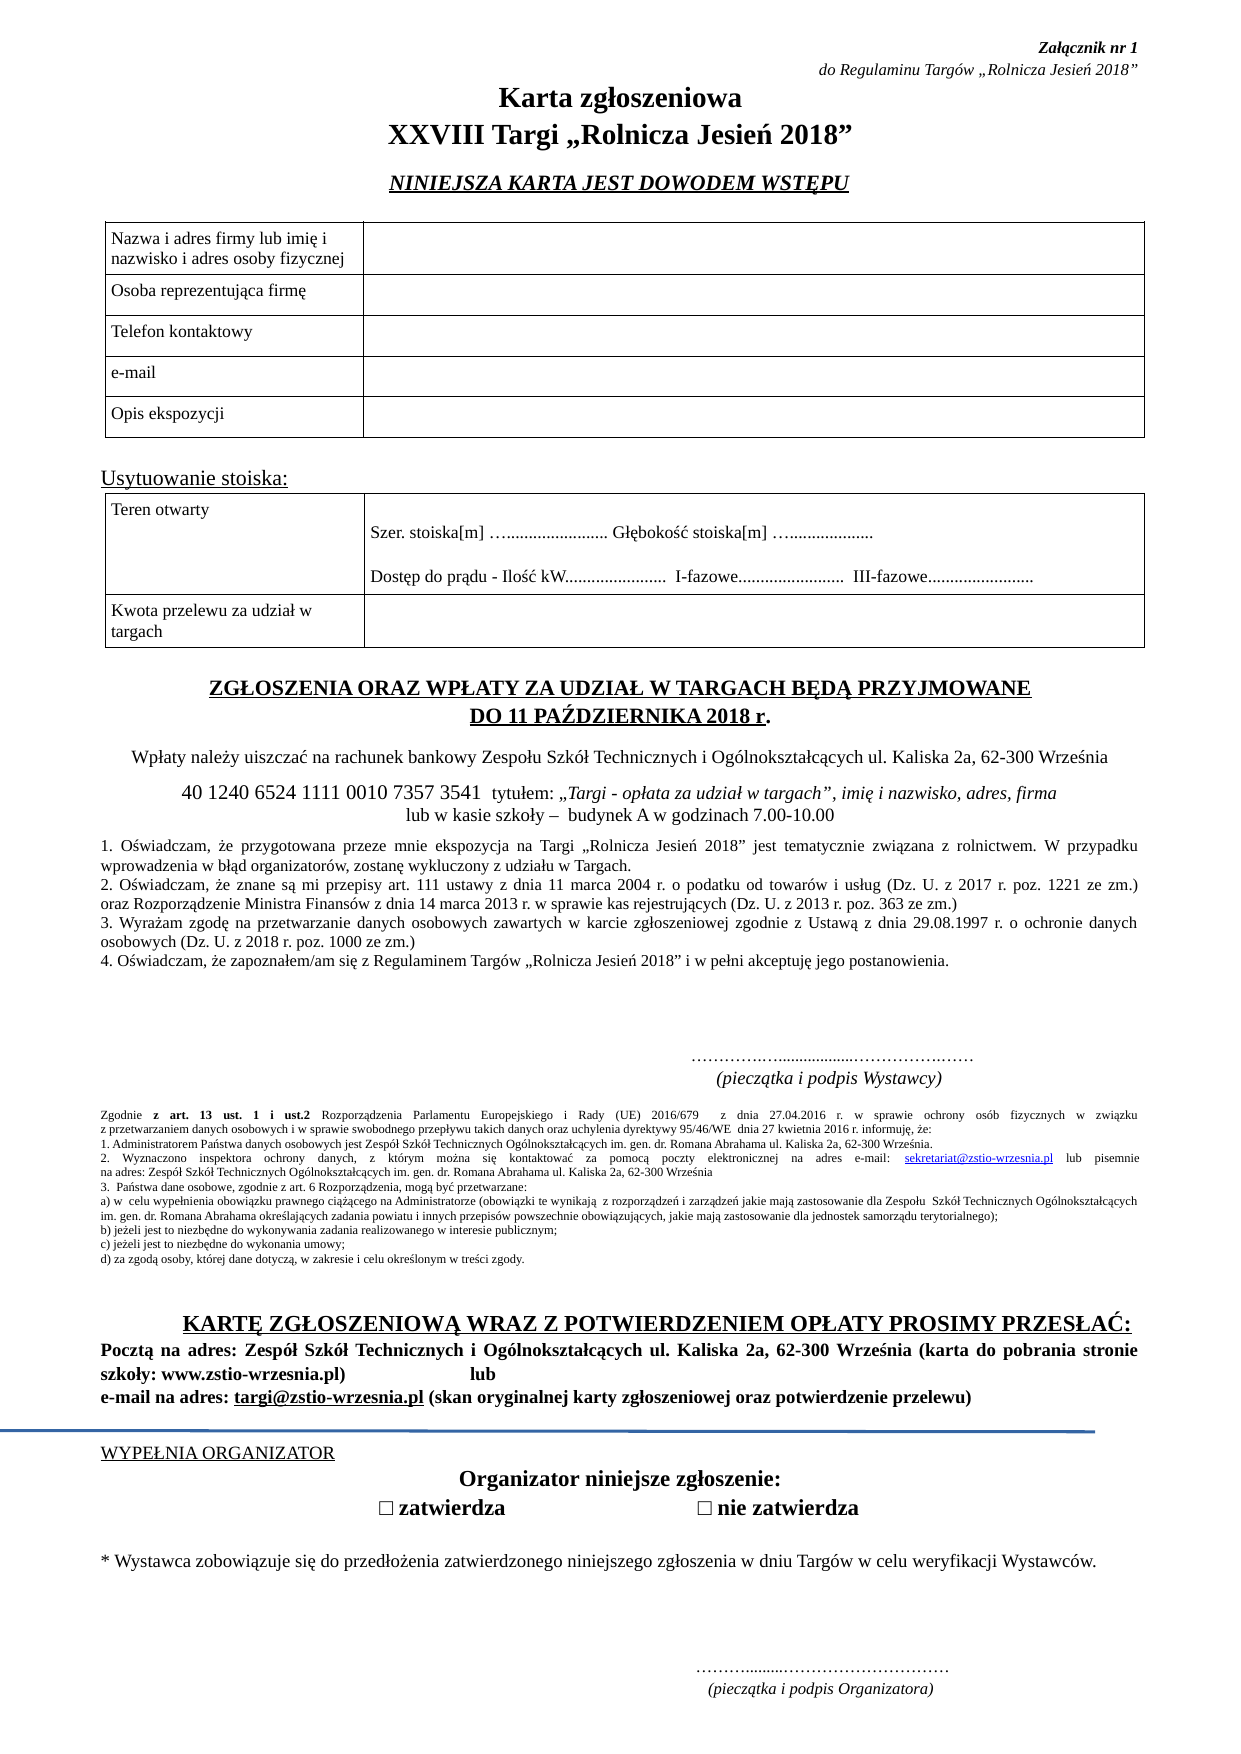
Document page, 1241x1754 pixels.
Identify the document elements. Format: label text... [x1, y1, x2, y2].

table_cell [365, 595, 1144, 647]
text (pieczątka i podpis Wystawcy) [100, 1067, 1140, 1089]
text WYPEŁNIA ORGANIZATOR [100, 1442, 1140, 1463]
table_cell [364, 316, 1144, 356]
table_cell Telefon kontaktowy [106, 316, 363, 356]
text ……….........………………………… [100, 1653, 1140, 1677]
text * Wystawca zobowiązuje się do przedłożenia zatwierdzonego niniejszego zgłoszenia w dniu Targów w celu weryfikacji Wystawców. [100, 1550, 1140, 1571]
text 4. Oświadczam, że zapoznałem/am się z Regulaminem Targów „Rolnicza Jesień 2018” i w pełni akceptuję jego postanowienia. [100, 951, 1140, 970]
table_cell Kwota przelewu za udział w targach [106, 595, 364, 647]
text XXVIII Targi „Rolnicza Jesień 2018” [100, 117, 1140, 151]
table_header Szer. stoiska[m] …....................... Głębokość stoiska[m] …................... Dostęp do prądu - Ilość kW....................... I-fazowe........................ III-fazowe........................ [365, 494, 1144, 594]
table_cell Opis ekspozycji [106, 397, 363, 437]
list b) jeżeli jest to niezbędne do wykonywania zadania realizowanego w interesie publicznym; [100, 1223, 1140, 1237]
table_header [364, 223, 1144, 274]
text Załącznik nr 1 [100, 38, 1140, 57]
table_cell Osoba reprezentująca firmę [106, 275, 363, 315]
table_cell e-mail [106, 357, 363, 396]
text e-mail na adres: targi@zstio-wrzesnia.pl (skan oryginalnej karty zgłoszeniowej oraz potwierdzenie przelewu) [100, 1386, 1140, 1408]
list d) za zgodą osoby, której dane dotyczą, w zakresie i celu określonym w treści zgody. [100, 1251, 1140, 1266]
table_cell [364, 357, 1144, 396]
list a) w celu wypełnienia obowiązku prawnego ciążącego na Administratorze (obowiązki te wynikają z rozporządzeń i zarządzeń jakie mają zastosowanie dla Zespołu Szkół Technicznych Ogólnokształcących im. gen. dr. Romana Abrahama określających zadania powiatu i innych przepisów powszechnie obowiązujących, jakie mają zastosowanie dla jednostek samorządu terytorialnego); [100, 1194, 1140, 1223]
table_cell [364, 397, 1144, 437]
table_cell [364, 275, 1144, 315]
text Wpłaty należy uiszczać na rachunek bankowy Zespołu Szkół Technicznych i Ogólnokształcących ul. Kaliska 2a, 62-300 Września [100, 746, 1140, 768]
text Usytuowanie stoiska: [100, 465, 1140, 490]
text NINIEJSZA KARTA JEST DOWODEM WSTĘPU [100, 170, 1140, 195]
text ………….…..................…………….…… [543, 1046, 1140, 1065]
text □ zatwierdza □ nie zatwierdza [100, 1494, 1140, 1521]
text 3. Wyrażam zgodę na przetwarzanie danych osobowych zawartych w karcie zgłoszeniowej zgodnie z Ustawą z dnia 29.08.1997 r. o ochronie danych osobowych (Dz. U. z 2018 r. poz. 1000 ze zm.) [100, 913, 1140, 951]
text 1. Administratorem Państwa danych osobowych jest Zespół Szkół Technicznych Ogólnokształcących im. gen. dr. Romana Abrahama ul. Kaliska 2a, 62-300 Września. [100, 1136, 1140, 1151]
text KARTĘ ZGŁOSZENIOWĄ WRAZ Z POTWIERDZENIEM OPŁATY PROSIMY PRZESŁAĆ: [100, 1310, 1140, 1337]
list c) jeżeli jest to niezbędne do wykonania umowy; [100, 1237, 1140, 1251]
text 2. Wyznaczono inspektora ochrony danych, z którym można się kontaktować za pomocą poczty elektronicznej na adres e-mail: sekretariat@zstio-wrzesnia.pl lub pisemnie na adres: Zespół Szkół Technicznych Ogólnokształcących im. gen. dr. Romana Abrahama ul. Kaliska 2a, 62-300 Września [100, 1151, 1140, 1179]
text Organizator niniejsze zgłoszenie: [100, 1465, 1140, 1492]
table_header Teren otwarty [106, 494, 364, 594]
text 40 1240 6524 1111 0010 7357 3541 tytułem: „Targi - opłata za udział w targach”, imię i nazwisko, adres, firma lub w kasie szkoły – budynek A w godzinach 7.00-10.00 [100, 780, 1140, 826]
text do Regulaminu Targów „Rolnicza Jesień 2018” [100, 59, 1140, 78]
text Pocztą na adres: Zespół Szkół Technicznych i Ogólnokształcących ul. Kaliska 2a, 62-300 Września (karta do pobrania stronie szkoły: www.zstio-wrzesnia.pl) lub [100, 1339, 1140, 1384]
text DO 11 PAŹDZIERNIKA 2018 r. [100, 703, 1140, 728]
text 2. Oświadczam, że znane są mi przepisy art. 111 ustawy z dnia 11 marca 2004 r. o podatku od towarów i usług (Dz. U. z 2017 r. poz. 1221 ze zm.) oraz Rozporządzenie Ministra Finansów z dnia 14 marca 2013 r. w sprawie kas rejestrujących (Dz. U. z 2013 r. poz. 363 ze zm.) [100, 874, 1140, 913]
text 1. Oświadczam, że przygotowana przeze mnie ekspozycja na Targi „Rolnicza Jesień 2018” jest tematycznie związana z rolnictwem. W przypadku wprowadzenia w błąd organizatorów, zostanę wykluczony z udziału w Targach. [100, 836, 1140, 874]
text ZGŁOSZENIA ORAZ WPŁATY ZA UDZIAŁ W TARGACH BĘDĄ PRZYJMOWANE [100, 675, 1140, 700]
text 3. Państwa dane osobowe, zgodnie z art. 6 Rozporządzenia, mogą być przetwarzane: [100, 1179, 1140, 1194]
text Zgodnie z art. 13 ust. 1 i ust.2 Rozporządzenia Parlamentu Europejskiego i Rady (UE) 2016/679 z dnia 27.04.2016 r. w sprawie ochrony osób fizycznych w związku z przetwarzaniem danych osobowych i w sprawie swobodnego przepływu takich danych oraz uchylenia dyrektywy 95/46/WE dnia 27 kwietnia 2016 r. informuję, że: [100, 1108, 1140, 1136]
table_header Nazwa i adres firmy lub imię i nazwisko i adres osoby fizycznej [106, 223, 363, 274]
text Karta zgłoszeniowa [100, 80, 1140, 114]
text (pieczątka i podpis Organizatora) [100, 1679, 1140, 1698]
